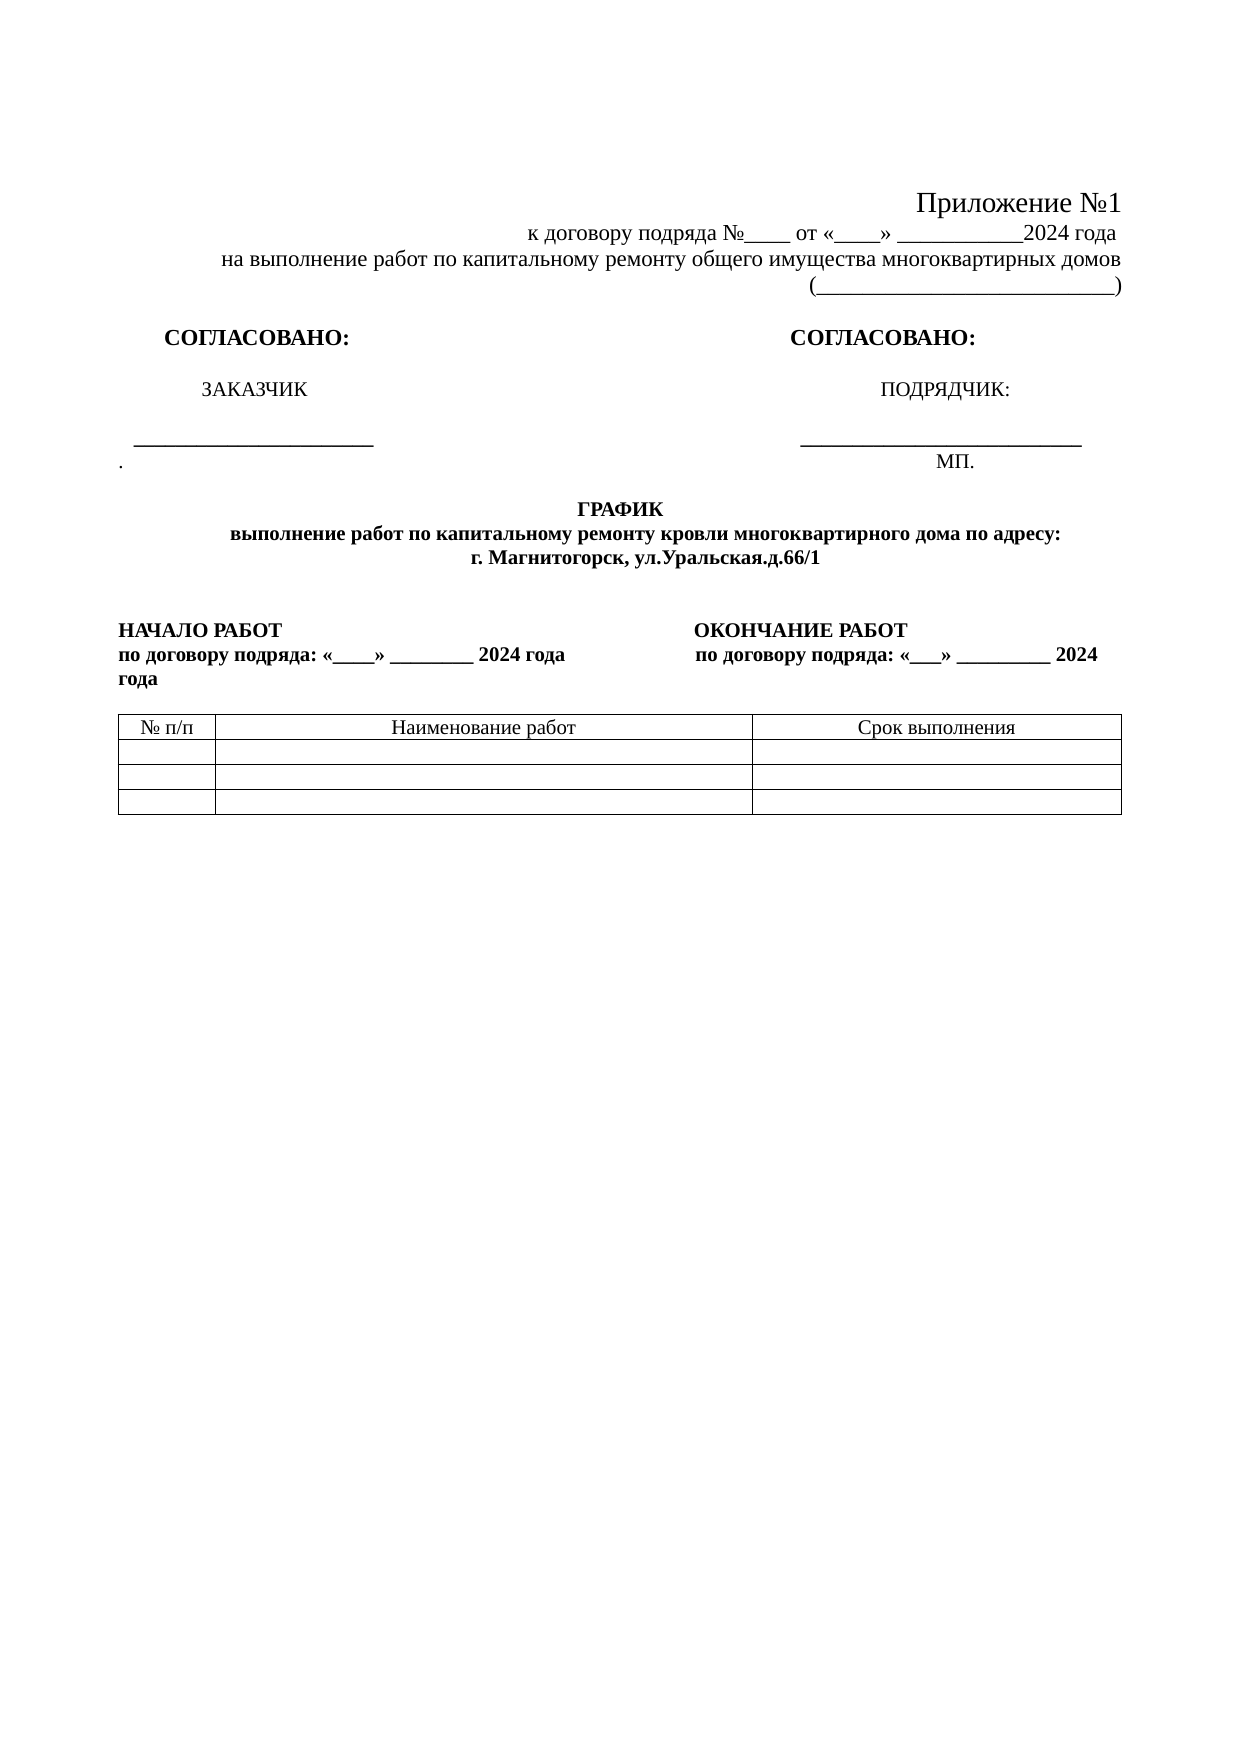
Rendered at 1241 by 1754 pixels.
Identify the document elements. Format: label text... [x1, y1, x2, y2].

table_cell [216, 765, 752, 789]
text выполнение работ по капитальному ремонту кровли многоквартирного дома по адресу: [174, 521, 1122, 545]
table_cell [119, 765, 215, 789]
text НАЧАЛО РАБОТ ОКОНЧАНИЕ РАБОТ по договору подряда: «____» ________ 2024 года по договору подряда: «___» _________ 2024 года [118, 617, 1122, 690]
table_cell [216, 740, 752, 764]
text к договору подряда №____ от «____» ___________2024 года [174, 219, 1122, 245]
text _______________________ ___________________________ [118, 425, 1122, 449]
text г. Магнитогорск, ул.Уральская.д.66/1 [174, 545, 1122, 569]
text ГРАФИК [118, 497, 1122, 521]
table_cell [119, 790, 215, 814]
table_header Срок выполнения [753, 715, 1121, 739]
text (__________________________) [174, 271, 1122, 298]
table_cell [753, 765, 1121, 789]
table_cell [753, 740, 1121, 764]
text . МП. [118, 449, 1122, 473]
table_header № п/п [119, 715, 215, 739]
table_cell [119, 740, 215, 764]
table_header Наименование работ [216, 715, 752, 739]
text Приложение №1 [174, 185, 1122, 219]
text ЗАКАЗЧИК ПОДРЯДЧИК: [118, 377, 1122, 401]
table_cell [216, 790, 752, 814]
text на выполнение работ по капитальному ремонту общего имущества многоквартирных домов [174, 245, 1122, 271]
text СОГЛАСОВАНО: СОГЛАСОВАНО: [118, 324, 1122, 351]
table_cell [753, 790, 1121, 814]
